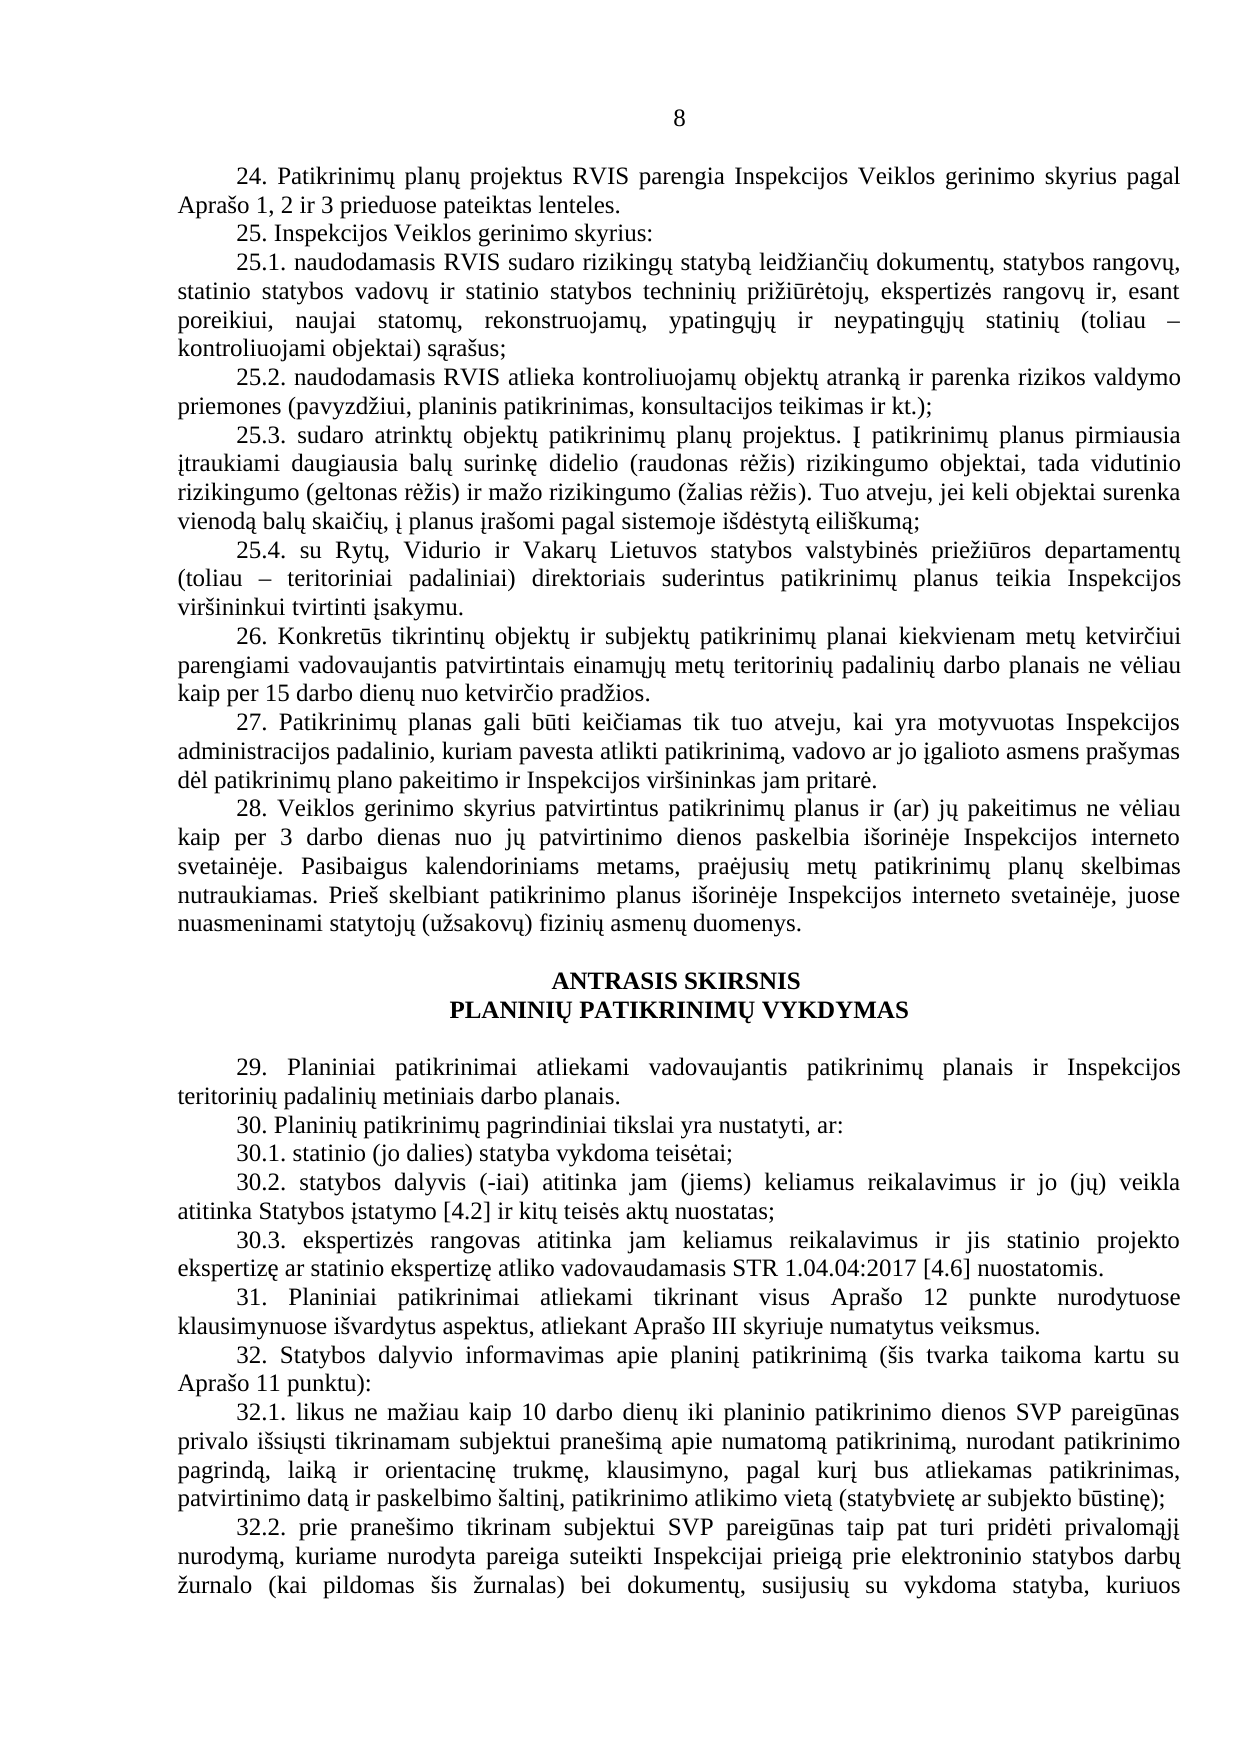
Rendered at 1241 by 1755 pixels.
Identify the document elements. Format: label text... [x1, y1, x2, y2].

text PLANINIŲ PATIKRINIMŲ VYKDYMAS [177, 995, 1181, 1023]
text 30.3. ekspertizės rangovas atitinka jam keliamus reikalavimus ir jis statinio projekto ekspertizę ar statinio ekspertizę atliko vadovaudamasis STR 1.04.04:2017 [4.6] nuostatomis. [177, 1225, 1181, 1282]
text 25.1. naudodamasis RVIS sudaro rizikingų statybą leidžiančių dokumentų, statybos rangovų, statinio statybos vadovų ir statinio statybos techninių prižiūrėtojų, ekspertizės rangovų ir, esant poreikiui, naujai statomų, rekonstruojamų, ypatingųjų ir neypatingųjų statinių (toliau – kontroliuojami objektai) sąrašus; [177, 247, 1181, 362]
text 26. Konkretūs tikrintinų objektų ir subjektų patikrinimų planai kiekvienam metų ketvirčiui parengiami vadovaujantis patvirtintais einamųjų metų teritorinių padalinių darbo planais ne vėliau kaip per 15 darbo dienų nuo ketvirčio pradžios. [177, 621, 1181, 707]
text 30.1. statinio (jo dalies) statyba vykdoma teisėtai; [177, 1138, 1181, 1167]
text 30. Planinių patikrinimų pagrindiniai tikslai yra nustatyti, ar: [177, 1110, 1181, 1138]
text 25.2. naudodamasis RVIS atlieka kontroliuojamų objektų atranką ir parenka rizikos valdymo priemones (pavyzdžiui, planinis patikrinimas, konsultacijos teikimas ir kt.); [177, 362, 1181, 420]
text 31. Planiniai patikrinimai atliekami tikrinant visus Aprašo 12 punkte nurodytuose klausimynuose išvardytus aspektus, atliekant Aprašo III skyriuje numatytus veiksmus. [177, 1282, 1181, 1340]
text ANTRASIS SKIRSNIS [177, 966, 1181, 995]
text 32.1. likus ne mažiau kaip 10 darbo dienų iki planinio patikrinimo dienos SVP pareigūnas privalo išsiųsti tikrinamam subjektui pranešimą apie numatomą patikrinimą, nurodant patikrinimo pagrindą, laiką ir orientacinę trukmę, klausimyno, pagal kurį bus atliekamas patikrinimas, patvirtinimo datą ir paskelbimo šaltinį, patikrinimo atlikimo vietą (statybvietę ar subjekto būstinę); [177, 1397, 1181, 1512]
text 30.2. statybos dalyvis (-iai) atitinka jam (jiems) keliamus reikalavimus ir jo (jų) veikla atitinka Statybos įstatymo [4.2] ir kitų teisės aktų nuostatas; [177, 1167, 1181, 1225]
text 24. Patikrinimų planų projektus RVIS parengia Inspekcijos Veiklos gerinimo skyrius pagal Aprašo 1, 2 ir 3 prieduose pateiktas lenteles. [177, 161, 1181, 218]
text 25.3. sudaro atrinktų objektų patikrinimų planų projektus. Į patikrinimų planus pirmiausia įtraukiami daugiausia balų surinkę didelio (raudonas rėžis) rizikingumo objektai, tada vidutinio rizikingumo (geltonas rėžis) ir mažo rizikingumo (žalias rėžis). Tuo atveju, jei keli objektai surenka vienodą balų skaičių, į planus įrašomi pagal sistemoje išdėstytą eiliškumą; [177, 420, 1181, 535]
text 32.2. prie pranešimo tikrinam subjektui SVP pareigūnas taip pat turi pridėti privalomąjį nurodymą, kuriame nurodyta pareiga suteikti Inspekcijai prieigą prie elektroninio statybos darbų žurnalo (kai pildomas šis žurnalas) bei dokumentų, susijusių su vykdoma statyba, kuriuos [177, 1512, 1181, 1598]
text 25. Inspekcijos Veiklos gerinimo skyrius: [177, 218, 1181, 247]
text 32. Statybos dalyvio informavimas apie planinį patikrinimą (šis tvarka taikoma kartu su Aprašo 11 punktu): [177, 1340, 1181, 1397]
text 27. Patikrinimų planas gali būti keičiamas tik tuo atveju, kai yra motyvuotas Inspekcijos administracijos padalinio, kuriam pavesta atlikti patikrinimą, vadovo ar jo įgalioto asmens prašymas dėl patikrinimų plano pakeitimo ir Inspekcijos viršininkas jam pritarė. [177, 707, 1181, 793]
text 29. Planiniai patikrinimai atliekami vadovaujantis patikrinimų planais ir Inspekcijos teritorinių padalinių metiniais darbo planais. [177, 1052, 1181, 1110]
text 28. Veiklos gerinimo skyrius patvirtintus patikrinimų planus ir (ar) jų pakeitimus ne vėliau kaip per 3 darbo dienas nuo jų patvirtinimo dienos paskelbia išorinėje Inspekcijos interneto svetainėje. Pasibaigus kalendoriniams metams, praėjusių metų patikrinimų planų skelbimas nutraukiamas. Prieš skelbiant patikrinimo planus išorinėje Inspekcijos interneto svetainėje, juose nuasmeninami statytojų (užsakovų) fizinių asmenų duomenys. [177, 793, 1181, 937]
text 25.4. su Rytų, Vidurio ir Vakarų Lietuvos statybos valstybinės priežiūros departamentų (toliau – teritoriniai padaliniai) direktoriais suderintus patikrinimų planus teikia Inspekcijos viršininkui tvirtinti įsakymu. [177, 535, 1181, 621]
